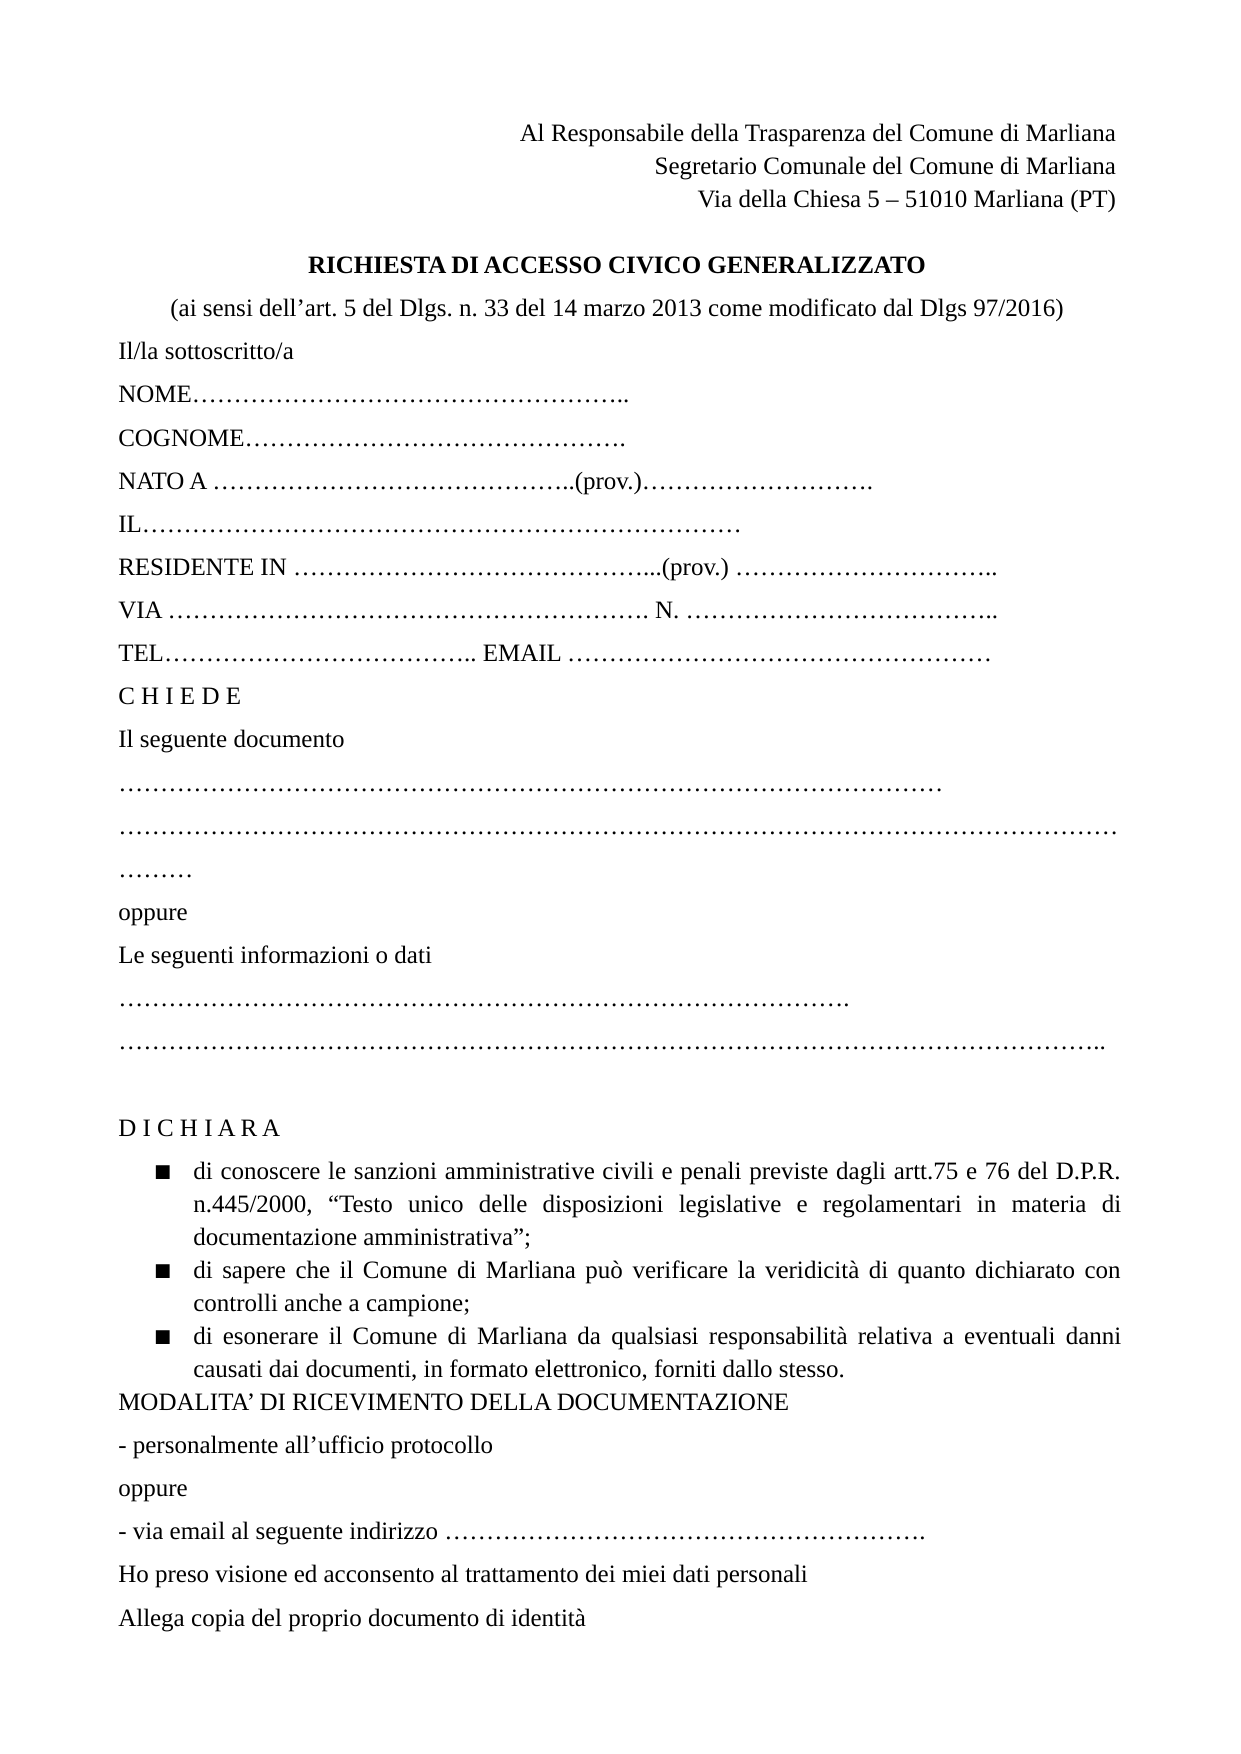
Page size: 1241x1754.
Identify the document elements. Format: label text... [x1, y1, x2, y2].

text MODALITA’ DI RICEVIMENTO DELLA DOCUMENTAZIONE [118, 1387, 1122, 1416]
text RICHIESTA DI ACCESSO CIVICO GENERALIZZATO [118, 250, 1122, 279]
list di esonerare il Comune di Marliana da qualsiasi responsabilità relativa a eventuali danni causati dai documenti, in formato elettronico, forniti dallo stesso. [156, 1321, 1122, 1383]
text TEL……………………………….. EMAIL …………………………………………… [118, 638, 1122, 667]
text COGNOME………………………………………. [118, 423, 1122, 451]
text VIA …………………………………………………. N. ……………………………….. [118, 595, 1122, 624]
text Allega copia del proprio documento di identità [118, 1603, 1122, 1631]
text NATO A ……………………………………..(prov.)………………………. [118, 466, 1122, 494]
text Le seguenti informazioni o dati ……………………………………………………………………………. [118, 940, 1122, 1012]
text oppure [118, 897, 1122, 926]
list di sapere che il Comune di Marliana può verificare la veridicità di quanto dichiarato con controlli anche a campione; [156, 1255, 1122, 1317]
text Segretario Comunale del Comune di Marliana [118, 151, 1122, 180]
text Al Responsabile della Trasparenza del Comune di Marliana [118, 118, 1122, 147]
text - personalmente all’ufficio protocollo [118, 1430, 1122, 1459]
text (ai sensi dell’art. 5 del Dlgs. n. 33 del 14 marzo 2013 come modificato dal Dlgs 97/2016) [118, 293, 1122, 322]
text C H I E D E [118, 681, 1122, 710]
text ………………………………………………………………………………………………………………… [118, 811, 1122, 883]
text RESIDENTE IN ……………………………………...(prov.) ………………………….. [118, 552, 1122, 581]
list di conoscere le sanzioni amministrative civili e penali previste dagli artt.75 e 76 del D.P.R. n.445/2000, “Testo unico delle disposizioni legislative e regolamentari in materia di documentazione amministrativa”; [156, 1156, 1122, 1251]
text IL……………………………………………………………… [118, 509, 1122, 538]
text oppure [118, 1473, 1122, 1502]
text Ho preso visione ed acconsento al trattamento dei miei dati personali [118, 1559, 1122, 1588]
text Il seguente documento ……………………………………………………………………………………… [118, 724, 1122, 796]
text Il/la sottoscritto/a [118, 336, 1122, 365]
text ……………………………………………………………………………………………………….. [118, 1026, 1122, 1055]
text D I C H I A R A [118, 1113, 1122, 1141]
text NOME…………………………………………….. [118, 379, 1122, 408]
text Via della Chiesa 5 – 51010 Marliana (PT) [118, 184, 1122, 213]
text - via email al seguente indirizzo …………………………………………………. [118, 1516, 1122, 1545]
